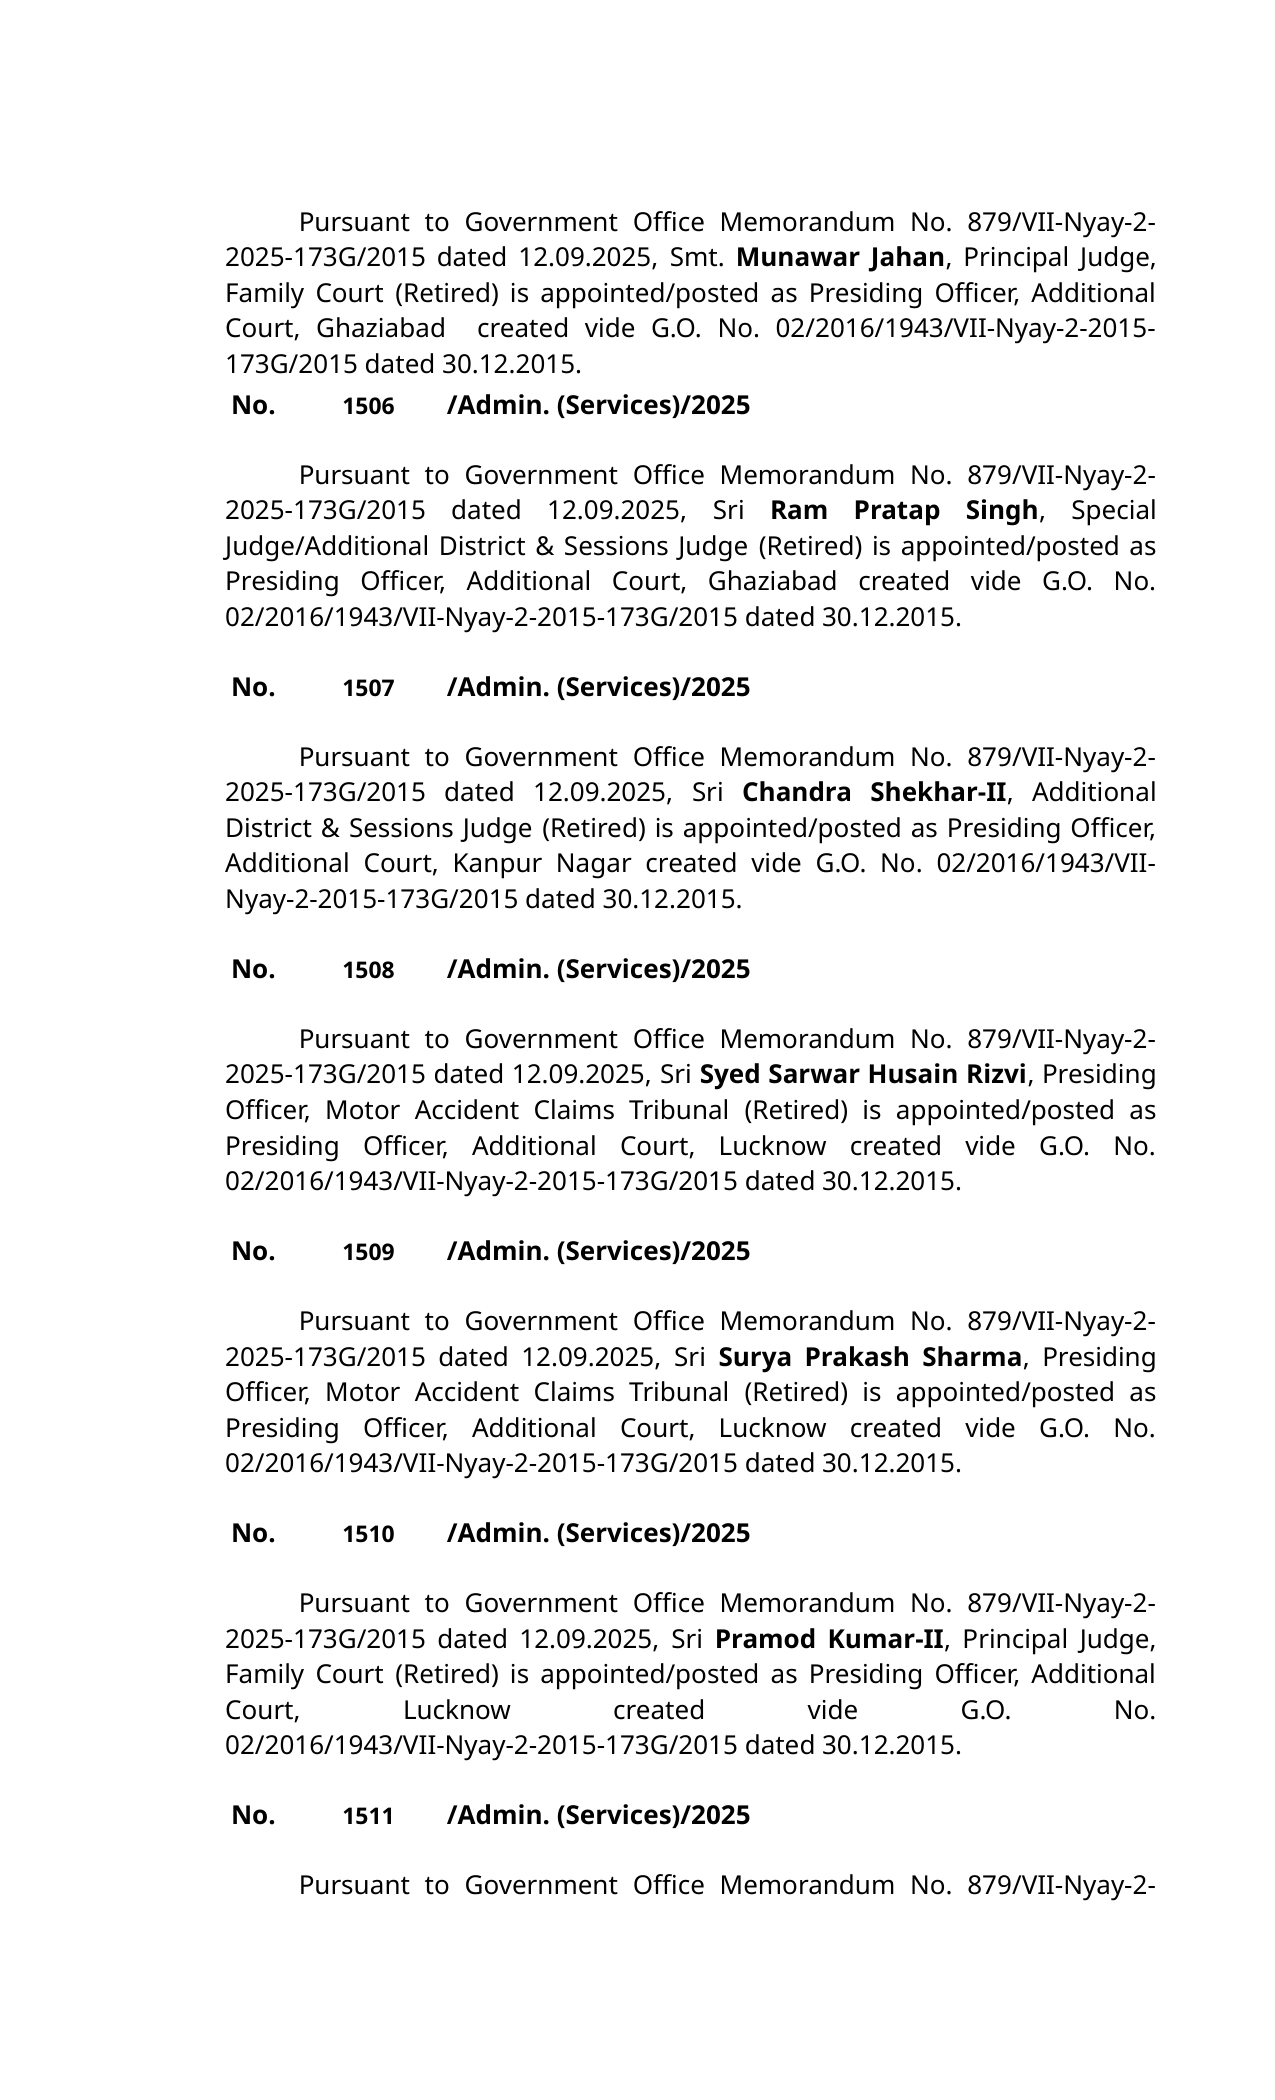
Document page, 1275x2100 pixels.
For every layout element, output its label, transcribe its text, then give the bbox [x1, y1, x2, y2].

table_header [299, 945, 441, 992]
text Pursuant to Government Office Memorandum No. 879/VII-Nyay-2- [225, 1867, 1157, 1902]
table_header [299, 663, 441, 710]
text Pursuant to Government Office Memorandum No. 879/VII-Nyay-2-2025-173G/2015 dated 12.09.2025, Sri Ram Pratap Singh, Special Judge/Additional District & Sessions Judge (Retired) is appointed/posted as Presiding Officer, Additional Court, Ghaziabad created vide G.O. No. 02/2016/1943/VII-Nyay-2-2015-173G/2015 dated 30.12.2015. [225, 456, 1157, 634]
table_header [299, 1509, 441, 1556]
table_header [299, 1227, 441, 1274]
table_header [299, 1791, 441, 1838]
table_header /Admin. (Services)/2025 [441, 1227, 784, 1274]
table_header [299, 381, 441, 428]
table_header No. [225, 1509, 299, 1556]
text Pursuant to Government Office Memorandum No. 879/VII-Nyay-2-2025-173G/2015 dated 12.09.2025, Sri Pramod Kumar-II, Principal Judge, Family Court (Retired) is appointed/posted as Presiding Officer, Additional Court, Lucknow created vide G.O. No. 02/2016/1943/VII-Nyay-2-2015-173G/2015 dated 30.12.2015. [225, 1585, 1157, 1762]
table_header No. [225, 663, 299, 710]
table_header No. [225, 945, 299, 992]
table_header No. [225, 1227, 299, 1274]
text Pursuant to Government Office Memorandum No. 879/VII-Nyay-2-2025-173G/2015 dated 12.09.2025, Sri Chandra Shekhar-II, Additional District & Sessions Judge (Retired) is appointed/posted as Presiding Officer, Additional Court, Kanpur Nagar created vide G.O. No. 02/2016/1943/VII-Nyay-2-2015-173G/2015 dated 30.12.2015. [225, 738, 1157, 916]
table_header No. [225, 1791, 299, 1838]
table_header /Admin. (Services)/2025 [441, 1509, 784, 1556]
text Pursuant to Government Office Memorandum No. 879/VII-Nyay-2-2025-173G/2015 dated 12.09.2025, Smt. Munawar Jahan, Principal Judge, Family Court (Retired) is appointed/posted as Presiding Officer, Additional Court, Ghaziabad created vide G.O. No. 02/2016/1943/VII-Nyay-2-2015-173G/2015 dated 30.12.2015. [225, 203, 1157, 381]
table_header /Admin. (Services)/2025 [441, 945, 784, 992]
text Pursuant to Government Office Memorandum No. 879/VII-Nyay-2-2025-173G/2015 dated 12.09.2025, Sri Surya Prakash Sharma, Presiding Officer, Motor Accident Claims Tribunal (Retired) is appointed/posted as Presiding Officer, Additional Court, Lucknow created vide G.O. No. 02/2016/1943/VII-Nyay-2-2015-173G/2015 dated 30.12.2015. [225, 1303, 1157, 1480]
table_header /Admin. (Services)/2025 [441, 381, 784, 428]
text Pursuant to Government Office Memorandum No. 879/VII-Nyay-2-2025-173G/2015 dated 12.09.2025, Sri Syed Sarwar Husain Rizvi, Presiding Officer, Motor Accident Claims Tribunal (Retired) is appointed/posted as Presiding Officer, Additional Court, Lucknow created vide G.O. No. 02/2016/1943/VII-Nyay-2-2015-173G/2015 dated 30.12.2015. [225, 1021, 1157, 1198]
table_header /Admin. (Services)/2025 [441, 663, 784, 710]
table_header /Admin. (Services)/2025 [441, 1791, 784, 1838]
table_header No. [225, 381, 299, 428]
